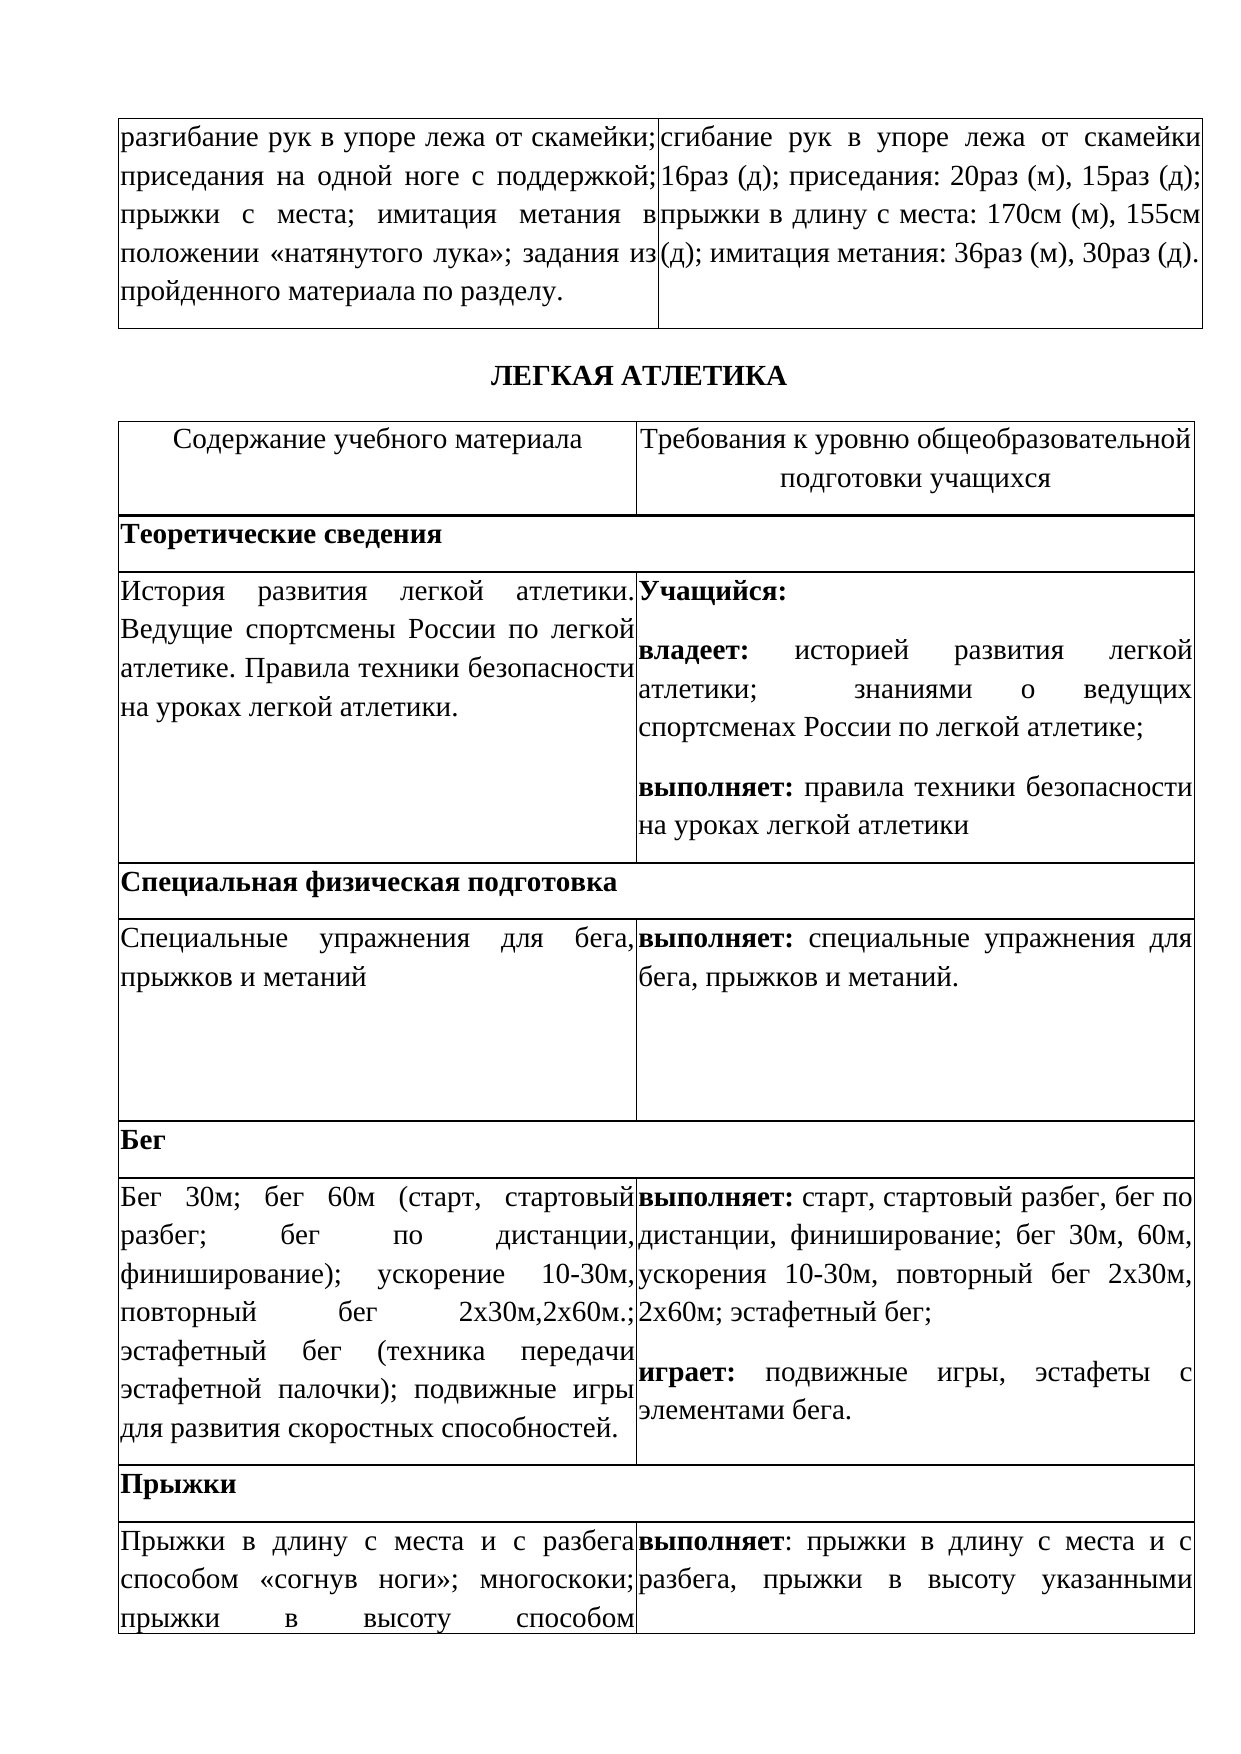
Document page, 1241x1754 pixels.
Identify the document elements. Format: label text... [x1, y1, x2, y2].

table_cell Бег 30м; бег 60м (старт, стартовый разбег; бег по дистанции, финиширование); ускорение 10-30м, повторный бег 2х30м,2х60м.; эстафетный бег (техника передачи эстафетной палочки); подвижные игры для развития скоростных способностей. [119, 1179, 636, 1464]
table_cell выполняет: старт, стартовый разбег, бег по дистанции, финиширование; бег 30м, 60м, ускорения 10-30м, повторный бег 2х30м, 2х60м; эстафетный бег; играет: подвижные игры, эстафеты с элементами бега. [637, 1179, 1194, 1464]
table_cell Теоретические сведения [119, 517, 1194, 571]
table_cell История развития легкой атлетики. Ведущие спортсмены России по легкой атлетике. Правила техники безопасности на уроках легкой атлетики. [119, 573, 636, 862]
table_cell Бег [119, 1122, 1194, 1177]
table_cell выполняет: специальные упражнения для бега, прыжков и метаний. [637, 920, 1194, 1120]
table_cell Специальная физическая подготовка [119, 864, 1194, 918]
table_cell Учащийся: владеет: историей развития легкой атлетики; знаниями о ведущих спортсменах России по легкой атлетике; выполняет: правила техники безопасности на уроках легкой атлетики [637, 573, 1194, 862]
table_cell выполняет: прыжки в длину с места и с разбега, прыжки в высоту указанными [637, 1523, 1194, 1633]
table_cell сгибание рук в упоре лежа от скамейки 16раз (д); приседания: 20раз (м), 15раз (д); прыжки в длину с места: 170см (м), 155см (д); имитация метания: 36раз (м), 30раз (д). [659, 119, 1202, 328]
table_cell Прыжки [119, 1466, 1194, 1521]
table_cell Прыжки в длину с места и с разбега способом «согнув ноги»; многоскоки; прыжки в высоту способом [119, 1523, 636, 1633]
table_cell Специальные упражнения для бега, прыжков и метаний [119, 920, 636, 1120]
table_header Содержание учебного материала [119, 422, 636, 514]
table_cell разгибание рук в упоре лежа от скамейки; приседания на одной ноге с поддержкой; прыжки с места; имитация метания в положении «натянутого лука»; задания из пройденного материала по разделу. [119, 119, 658, 328]
text ЛЕГКАЯ АТЛЕТИКА [156, 358, 1122, 391]
table_header Требования к уровню общеобразовательной подготовки учащихся [637, 422, 1194, 514]
